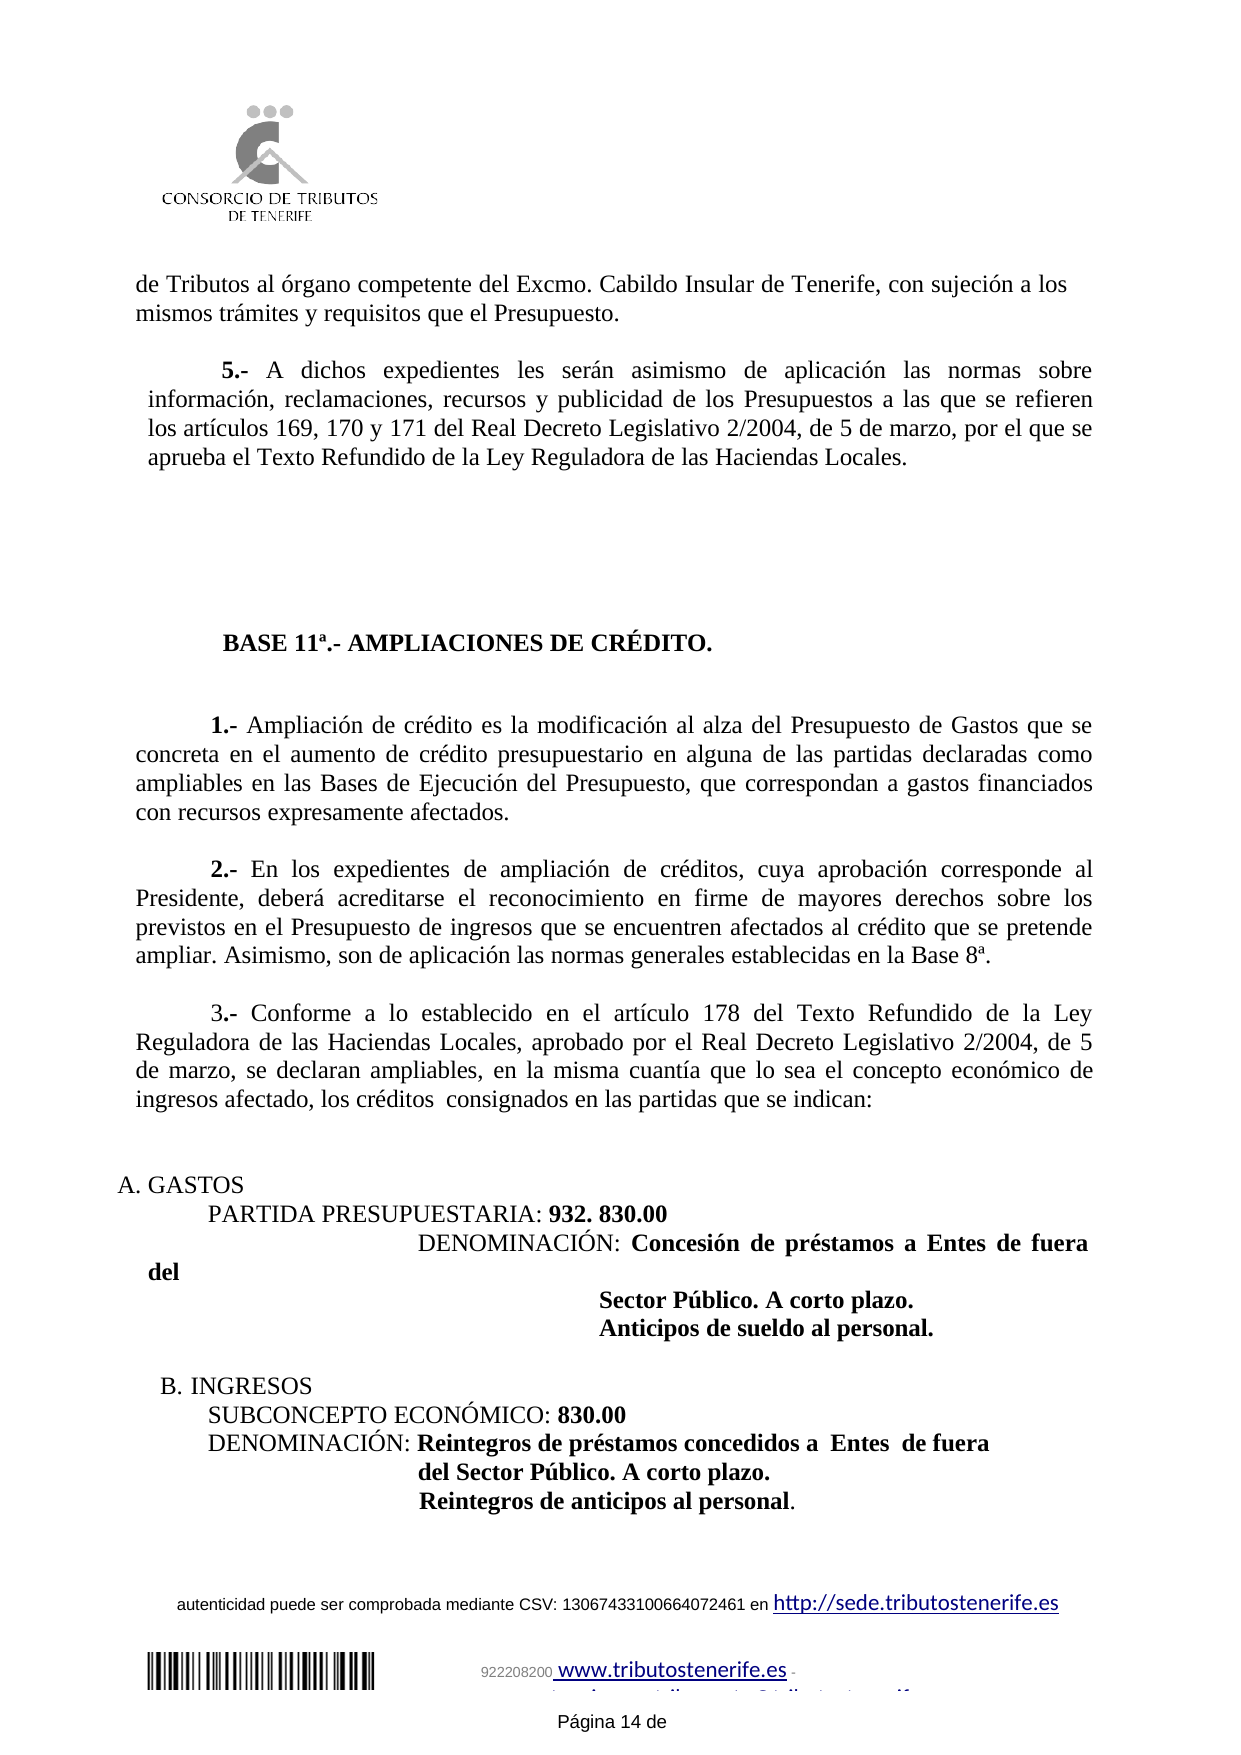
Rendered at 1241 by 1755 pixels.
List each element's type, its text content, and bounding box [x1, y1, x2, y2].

list INGRESOS [160, 1371, 1105, 1400]
text 5.- A dichos expedientes les serán asimismo de aplicación las normas sobre información, reclamaciones, recursos y publicidad de los Presupuestos a las que se refieren los artículos 169, 170 y 171 del Real Decreto Legislativo 2/2004, de 5 de marzo, por el que se aprueba el Texto Refundido de la Ley Reguladora de las Haciendas Locales. [148, 355, 1093, 470]
text 2.- En los expedientes de ampliación de créditos, cuya aprobación corresponde al Presidente, deberá acreditarse el reconocimiento en firme de mayores derechos sobre los previstos en el Presupuesto de ingresos que se encuentren afectados al crédito que se pretende ampliar. Asimismo, son de aplicación las normas generales establecidas en la Base 8ª. [135, 854, 1093, 969]
list GASTOS [117, 1171, 1105, 1199]
text SUBCONCEPTO ECONÓMICO: 830.00 [208, 1400, 1105, 1428]
text 1.- Ampliación de crédito es la modificación al alza del Presupuesto de Gastos que se concreta en el aumento de crédito presupuestario en alguna de las partidas declaradas como ampliables en las Bases de Ejecución del Presupuesto, que correspondan a gastos financiados con recursos expresamente afectados. [135, 711, 1093, 826]
text Sector Público. A corto plazo. Anticipos de sueldo al personal. [599, 1285, 936, 1342]
text PARTIDA PRESUPUESTARIA: 932. 830.00 [208, 1199, 1105, 1228]
subtitle BASE 11ª.- AMPLIACIONES DE CRÉDITO. [223, 628, 1105, 657]
subtitle del [148, 1257, 180, 1286]
subtitle DENOMINACIÓN: Reintegros de préstamos concedidos a Entes de fuera del Sector Público. A corto plazo. [208, 1428, 1009, 1486]
text DENOMINACIÓN: Concesión de préstamos a Entes de fuera [418, 1228, 1105, 1257]
text 3.- Conforme a lo establecido en el artículo 178 del Texto Refundido de la Ley Reguladora de las Haciendas Locales, aprobado por el Real Decreto Legislativo 2/2004, de 5 de marzo, se declaran ampliables, en la misma cuantía que lo sea el concepto económico de ingresos afectado, los créditos consignados en las partidas que se indican: [135, 998, 1093, 1113]
text de Tributos al órgano competente del Excmo. Cabildo Insular de Tenerife, con sujeción a los mismos trámites y requisitos que el Presupuesto. [135, 269, 1091, 327]
text Reintegros de anticipos al personal. [179, 1486, 1036, 1515]
